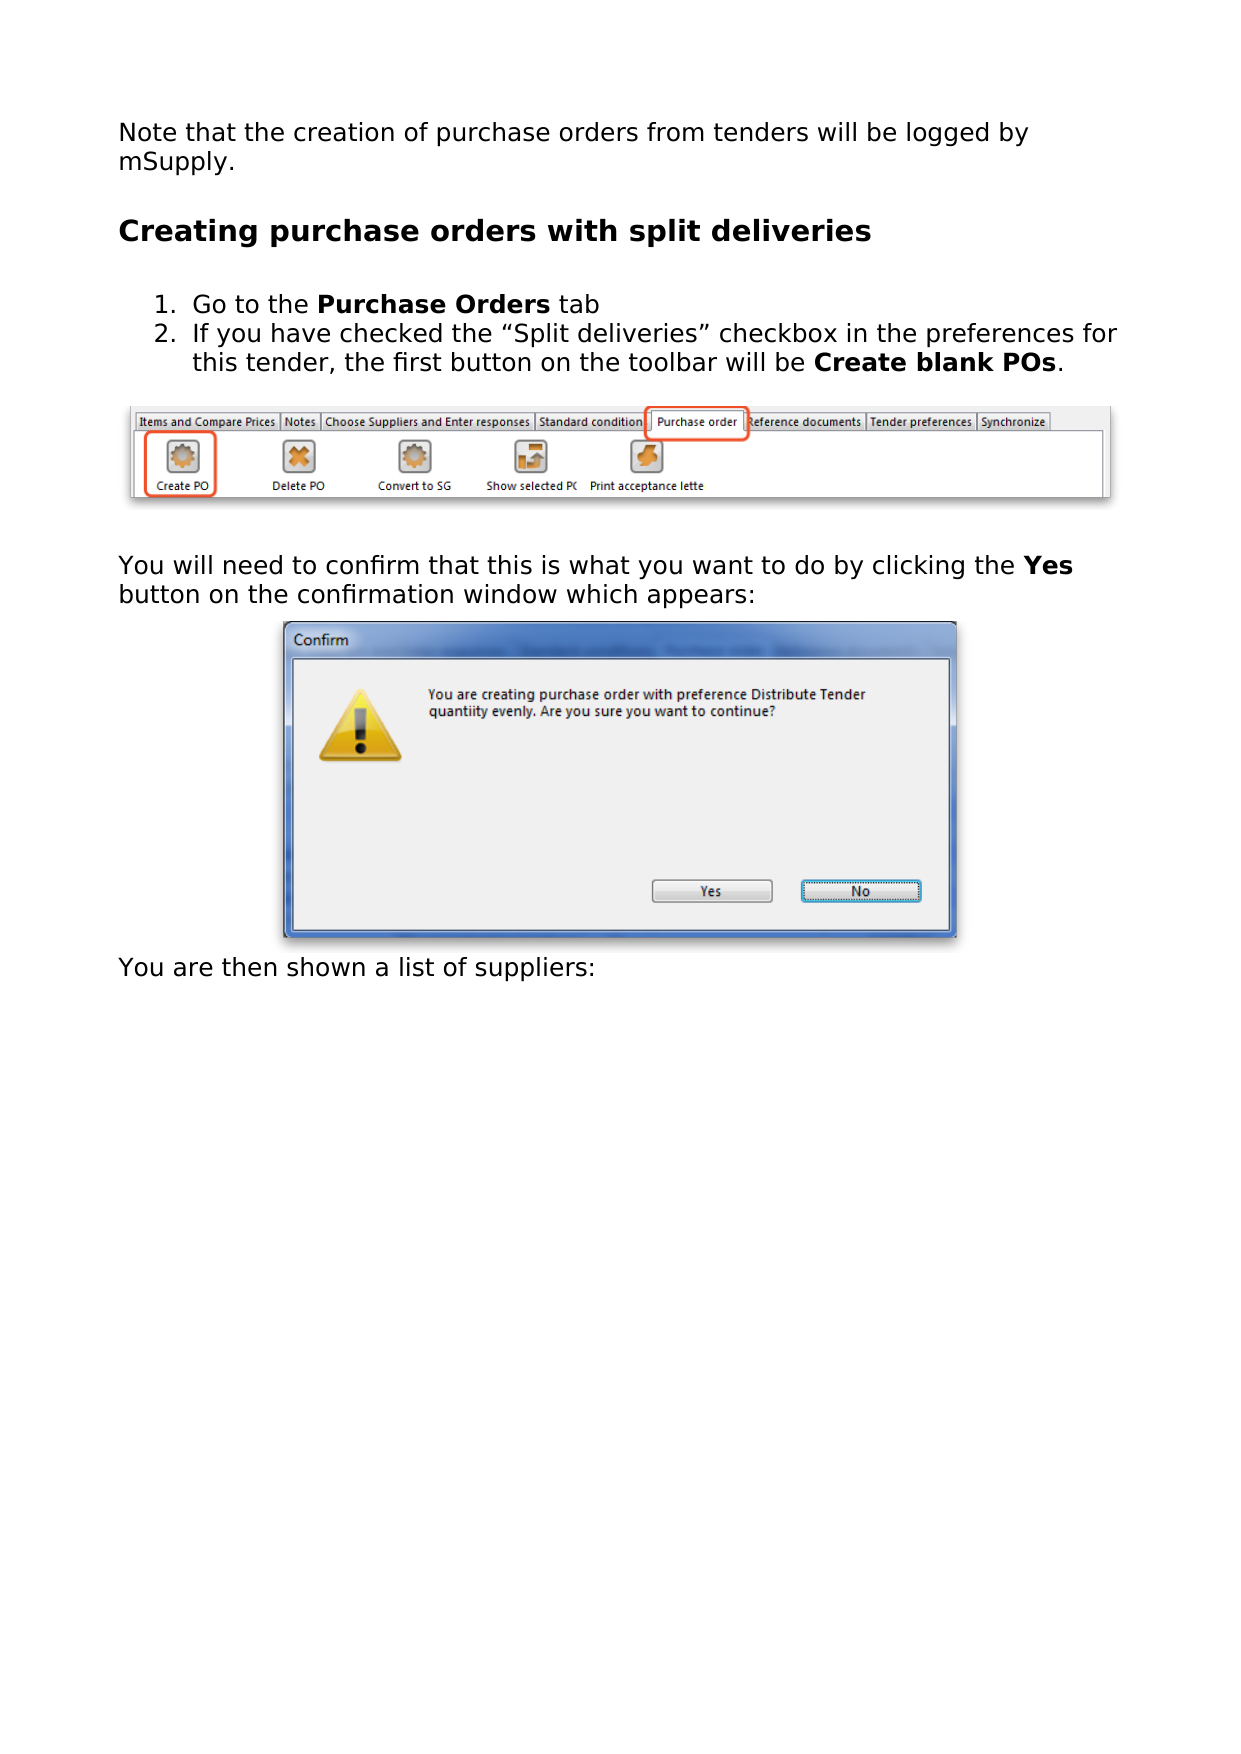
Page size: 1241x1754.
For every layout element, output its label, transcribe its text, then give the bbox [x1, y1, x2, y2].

subtitle Creating purchase orders with split deliveries [118, 214, 1122, 248]
picture [118, 406, 1123, 510]
text You will need to confirm that this is what you want to do by clicking the Yes button on the confirmation window which appears: [118, 551, 1122, 609]
picture [268, 621, 972, 953]
text Note that the creation of purchase orders from tenders will be logged by mSupply. [118, 118, 1122, 176]
list If you have checked the “Split deliveries” checkbox in the preferences for this tender, the first button on the toolbar will be Create blank POs. [177, 319, 1122, 377]
text You are then shown a list of suppliers: [118, 940, 1122, 982]
list Go to the Purchase Orders tab [177, 290, 1122, 319]
